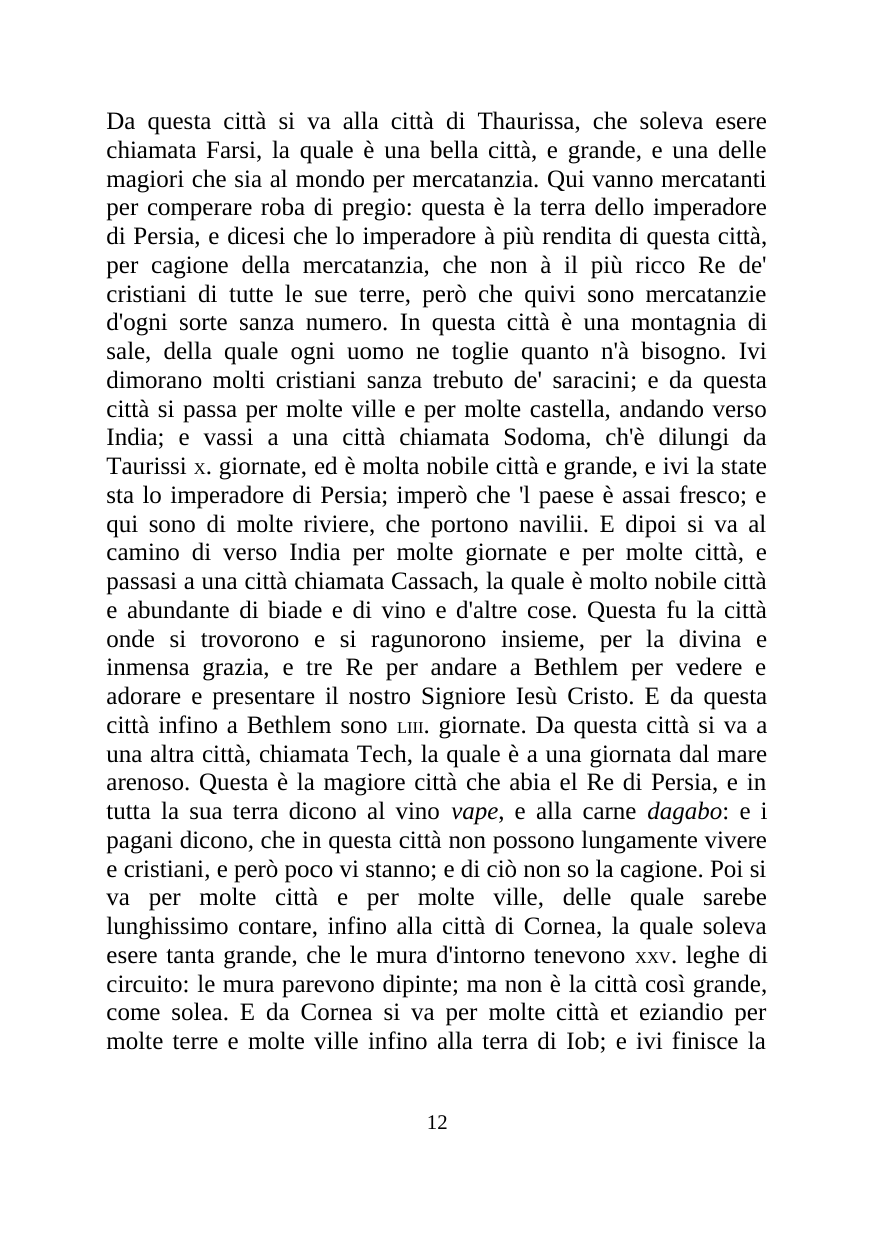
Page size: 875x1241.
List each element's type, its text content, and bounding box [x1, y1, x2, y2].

text Da questa città si va alla città di Thaurissa, che soleva esere chiamata Farsi, la quale è una bella città, e grande, e una delle magiori che sia al mondo per mercatanzia. Qui vanno mercatanti per comperare roba di pregio: questa è la terra dello imperadore di Persia, e dicesi che lo imperadore à più rendita di questa città, per cagione della mercatanzia, che non à il più ricco Re de' cristiani di tutte le sue terre, però che quivi sono mercatanzie d'ogni sorte sanza numero. In questa città è una montagnia di sale, della quale ogni uomo ne toglie quanto n'à bisogno. Ivi dimorano molti cristiani sanza trebuto de' saracini; e da questa città si passa per molte ville e per molte castella, andando verso India; e vassi a una città chiamata Sodoma, ch'è dilungi da Taurissi x. giornate, ed è molta nobile città e grande, e ivi la state sta lo imperadore di Persia; imperò che 'l paese è assai fresco; e qui sono di molte riviere, che portono navilii. E dipoi si va al camino di verso India per molte giornate e per molte città, e passasi a una città chiamata Cassach, la quale è molto nobile città e abundante di biade e di vino e d'altre cose. Questa fu la città onde si trovorono e si ragunorono insieme, per la divina e inmensa grazia, e tre Re per andare a Bethlem per vedere e adorare e presentare il nostro Signiore Iesù Cristo. E da questa città infino a Bethlem sono liii. giornate. Da questa città si va a una altra città, chiamata Tech, la quale è a una giornata dal mare arenoso. Questa è la magiore città che abia el Re di Persia, e in tutta la sua terra dicono al vino vape, e alla carne dagabo: e i pagani dicono, che in questa città non possono lungamente vivere e cristiani, e però poco vi stanno; e di ciò non so la cagione. Poi si va per molte città e per molte ville, delle quale sarebe lunghissimo contare, infino alla città di Cornea, la quale soleva esere tanta grande, che le mura d'intorno tenevono xxv. leghe di circuito: le mura parevono dipinte; ma non è la città così grande, come solea. E da Cornea si va per molte città et eziandio per molte terre e molte ville infino alla terra di Iob; e ivi finisce la [106, 106, 768, 1055]
